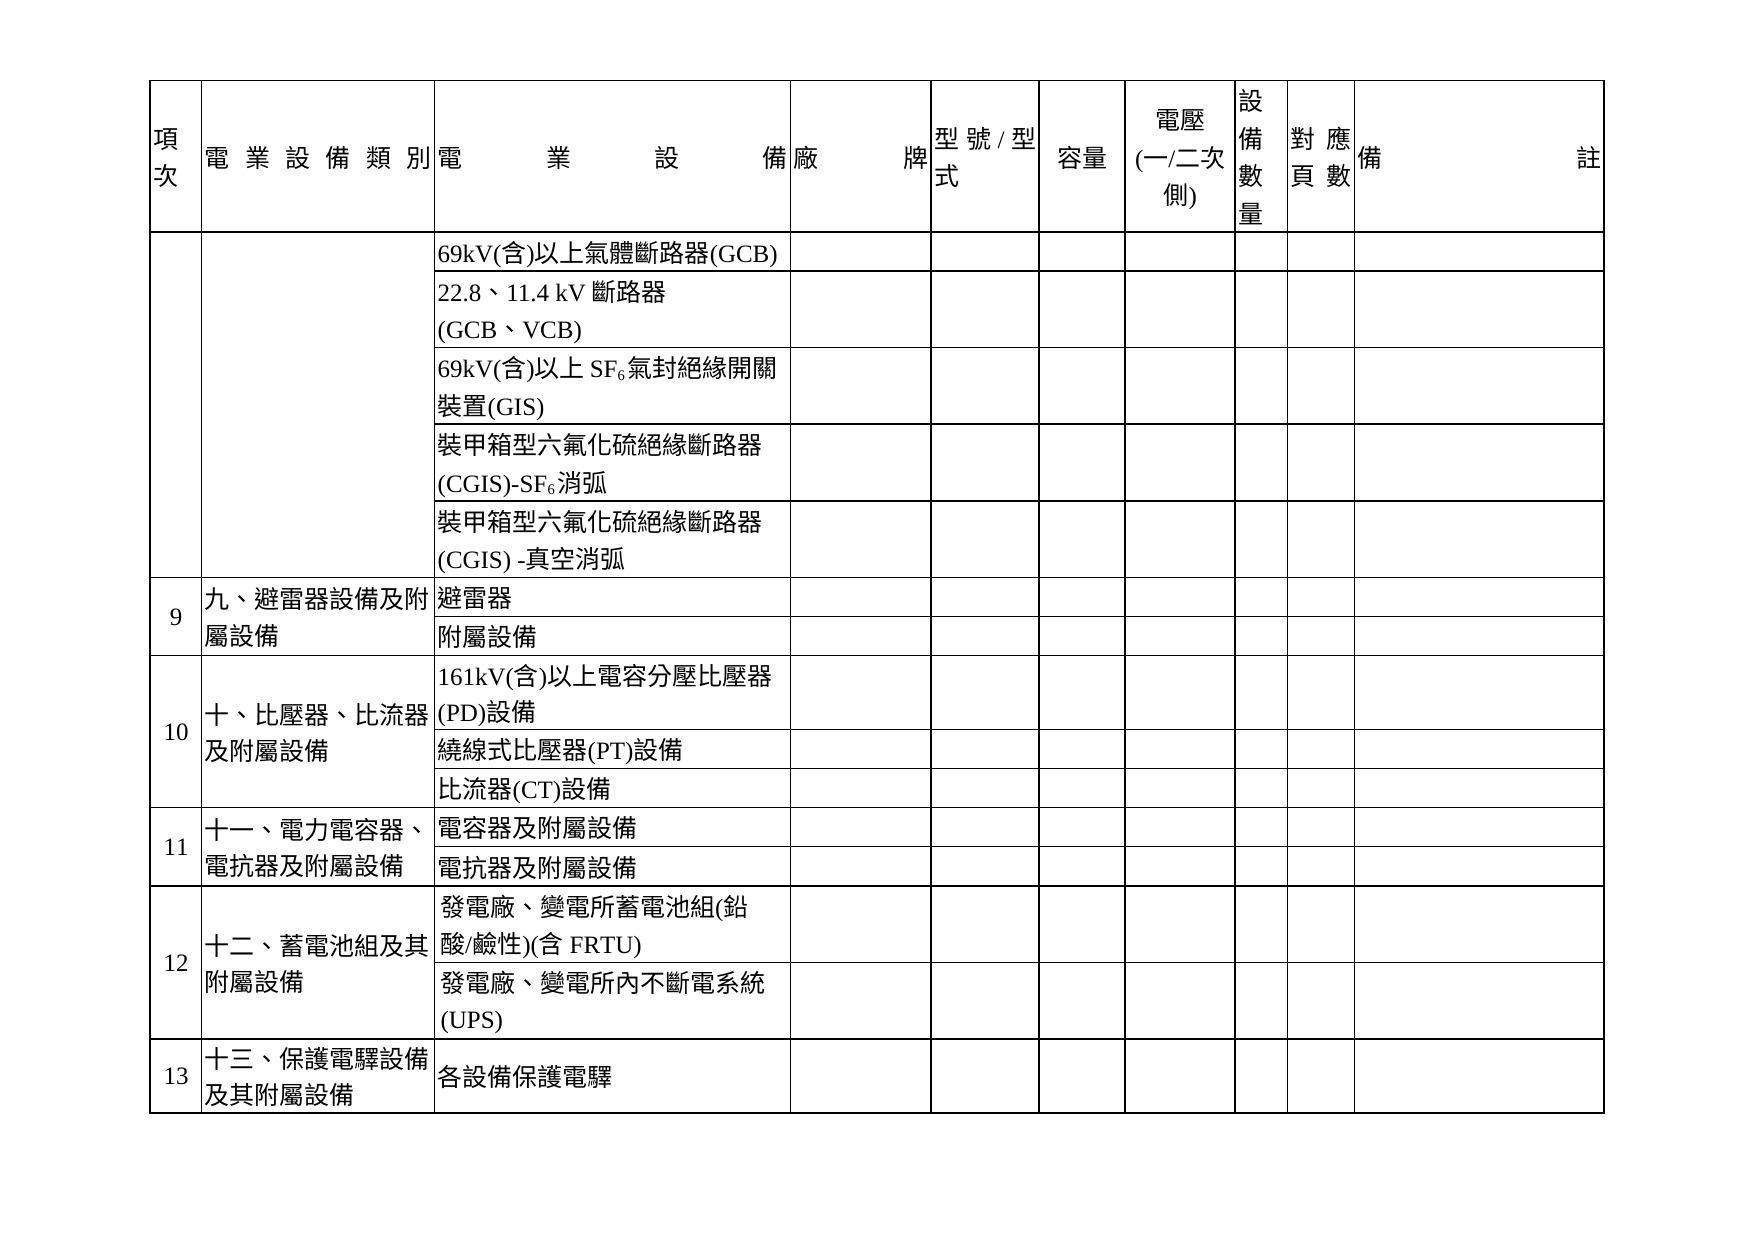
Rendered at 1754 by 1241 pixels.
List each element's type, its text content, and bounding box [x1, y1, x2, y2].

table_cell [932, 578, 1038, 616]
table_cell [1355, 730, 1603, 768]
table_cell 9 [151, 578, 201, 654]
table_header 對應頁數 [1288, 81, 1354, 231]
table_cell 十一、電力電容器、電抗器及附屬設備 [202, 808, 434, 885]
table_cell 13 [151, 1040, 201, 1112]
table_cell [1126, 887, 1234, 961]
table_cell [1040, 887, 1124, 961]
table_cell [791, 578, 930, 616]
table_cell 69kV(含)以上氣體斷路器(GCB) [435, 233, 790, 270]
table_cell [1236, 617, 1287, 654]
table_cell [1126, 808, 1234, 846]
table_cell [1040, 656, 1124, 729]
table_cell [791, 617, 930, 654]
table_cell [1126, 502, 1234, 576]
table_cell 裝甲箱型六氟化硫絕緣斷路器(CGIS) -真空消弧 [435, 502, 790, 576]
table_cell [151, 233, 201, 576]
table_cell 電容器及附屬設備 [435, 808, 790, 846]
table_cell 十、比壓器、比流器及附屬設備 [202, 656, 434, 807]
table_cell [1126, 233, 1234, 270]
table_cell [1288, 272, 1354, 347]
table_cell [932, 963, 1038, 1038]
table_cell [1040, 808, 1124, 846]
table_header 廠牌 [791, 81, 930, 231]
table_cell [791, 847, 930, 885]
table_cell [1355, 769, 1603, 807]
table_cell [932, 233, 1038, 270]
table_header 設備數量 [1236, 81, 1287, 231]
table_cell [1288, 730, 1354, 768]
table_cell [791, 963, 930, 1038]
table_cell [1236, 730, 1287, 768]
table_header 電壓 (一/二次側) [1126, 81, 1234, 231]
table_cell [1040, 617, 1124, 654]
table_cell [1126, 769, 1234, 807]
table_cell [1040, 502, 1124, 576]
table_cell [1040, 847, 1124, 885]
table_header 電業設備類別 [202, 81, 434, 231]
table_cell [791, 656, 930, 729]
table_cell [1288, 425, 1354, 500]
table_cell [1126, 730, 1234, 768]
table_cell [1040, 963, 1124, 1038]
table_cell [1236, 847, 1287, 885]
table_cell 附屬設備 [435, 617, 790, 654]
table_cell [1355, 617, 1603, 654]
table_cell [1355, 656, 1603, 729]
table_cell [932, 617, 1038, 654]
table_cell 10 [151, 656, 201, 807]
table_cell [1355, 233, 1603, 270]
table_cell [1236, 808, 1287, 846]
table_cell [1040, 348, 1124, 423]
table_cell [791, 887, 930, 961]
table_cell 11 [151, 808, 201, 885]
table_cell [791, 348, 930, 423]
table_cell 避雷器 [435, 578, 790, 616]
table_cell [1040, 233, 1124, 270]
table_cell [1040, 272, 1124, 347]
table_cell [1236, 656, 1287, 729]
table_cell 69kV(含)以上SF6氣封絕緣開關裝置(GIS) [435, 348, 790, 423]
table_cell [1288, 578, 1354, 616]
table_cell [1126, 578, 1234, 616]
table_cell [1288, 887, 1354, 961]
table_header 容量 [1040, 81, 1124, 231]
table_cell [1288, 656, 1354, 729]
table_cell 161kV(含)以上電容分壓比壓器(PD)設備 [435, 656, 790, 729]
table_cell [1126, 963, 1234, 1038]
table_header 電業設備 [435, 81, 790, 231]
table_cell [1288, 963, 1354, 1038]
table_cell [932, 502, 1038, 576]
table_cell [202, 233, 434, 576]
table_cell [932, 808, 1038, 846]
table_header 備註 [1355, 81, 1603, 231]
table_cell [1355, 272, 1603, 347]
table_cell 九、避雷器設備及附屬設備 [202, 578, 434, 654]
table_cell [1355, 808, 1603, 846]
table_cell [1236, 963, 1287, 1038]
table_cell [1126, 1040, 1234, 1112]
table_cell 各設備保護電驛 [435, 1040, 790, 1112]
table_cell 發電廠、變電所蓄電池組(鉛酸/鹼性)(含 FRTU) [435, 887, 790, 961]
table_cell 十二、蓄電池組及其附屬設備 [202, 887, 434, 1038]
table_cell [791, 502, 930, 576]
table_cell [1236, 1040, 1287, 1112]
table_cell [932, 730, 1038, 768]
table_cell [1355, 963, 1603, 1038]
table_cell [932, 656, 1038, 729]
table_cell [932, 348, 1038, 423]
table_cell [1288, 617, 1354, 654]
table_cell [932, 887, 1038, 961]
table_cell [1236, 348, 1287, 423]
table_cell [791, 808, 930, 846]
table_cell [932, 425, 1038, 500]
table_cell [1236, 578, 1287, 616]
table_cell [1288, 348, 1354, 423]
table_cell [932, 847, 1038, 885]
table_cell 十三、保護電驛設備及其附屬設備 [202, 1040, 434, 1112]
table_cell [1288, 769, 1354, 807]
table_cell [1040, 769, 1124, 807]
table_cell [1040, 578, 1124, 616]
table_cell [1355, 502, 1603, 576]
table_cell [932, 1040, 1038, 1112]
table_cell 發電廠、變電所內不斷電系統(UPS) [435, 963, 790, 1038]
table_header 型號/型式 [932, 81, 1038, 231]
table_cell [1126, 425, 1234, 500]
table_cell [1355, 887, 1603, 961]
table_cell [932, 272, 1038, 347]
table_cell [791, 233, 930, 270]
table_cell [1126, 272, 1234, 347]
table_cell [1288, 233, 1354, 270]
table_cell [1355, 578, 1603, 616]
table_cell [1288, 808, 1354, 846]
table_cell [932, 769, 1038, 807]
table_cell [1236, 425, 1287, 500]
table_cell [1236, 272, 1287, 347]
table_cell [1236, 502, 1287, 576]
table_cell [791, 1040, 930, 1112]
table_cell [791, 425, 930, 500]
table_cell 22.8、11.4 kV斷路器(GCB、VCB) [435, 272, 790, 347]
table_cell [1355, 425, 1603, 500]
table_cell 電抗器及附屬設備 [435, 847, 790, 885]
table_cell [1040, 1040, 1124, 1112]
table_cell [1236, 887, 1287, 961]
table_cell [1126, 348, 1234, 423]
table_cell [791, 769, 930, 807]
table_cell 繞線式比壓器(PT)設備 [435, 730, 790, 768]
table_cell [1040, 425, 1124, 500]
table_cell [1288, 847, 1354, 885]
table_header 項次 [151, 81, 201, 231]
table_cell [1236, 769, 1287, 807]
table_cell [1040, 730, 1124, 768]
table_cell [1126, 617, 1234, 654]
table_cell [1126, 656, 1234, 729]
table_cell [1355, 1040, 1603, 1112]
table_cell [791, 272, 930, 347]
table_cell [1236, 233, 1287, 270]
table_cell [1288, 502, 1354, 576]
table_cell [1355, 847, 1603, 885]
table_cell [1288, 1040, 1354, 1112]
table_cell [1355, 348, 1603, 423]
table_cell 裝甲箱型六氟化硫絕緣斷路器(CGIS)-SF6消弧 [435, 425, 790, 500]
table_cell [1126, 847, 1234, 885]
table_cell 12 [151, 887, 201, 1038]
table_cell [791, 730, 930, 768]
table_cell 比流器(CT)設備 [435, 769, 790, 807]
